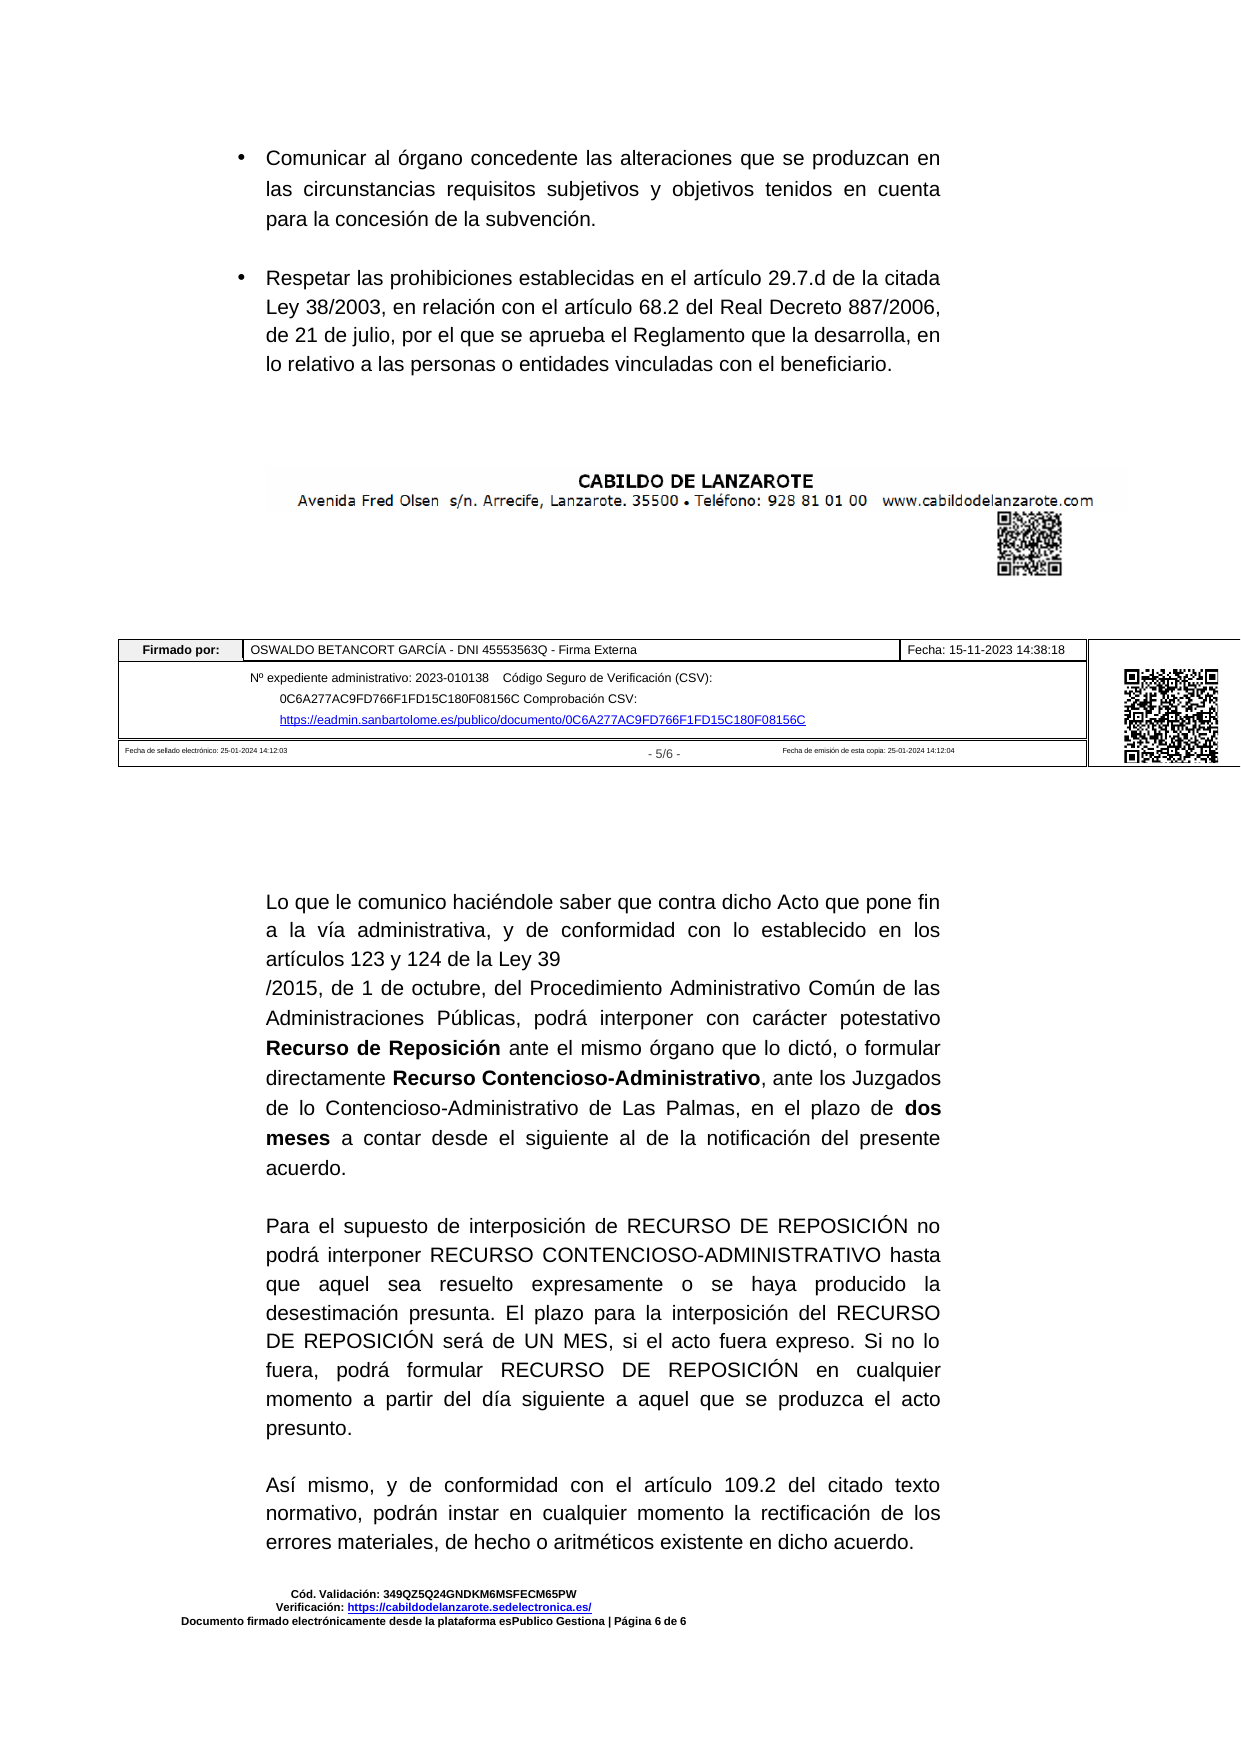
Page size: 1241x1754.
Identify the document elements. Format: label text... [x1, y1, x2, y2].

list Comunicar al órgano concedente las alteraciones que se produzcan en las circunstancias requisitos subjetivos y objetivos tenidos en cuenta para la concesión de la subvención. [237, 146, 941, 230]
text Verificación: https://cabildodelanzarote.sedelectronica.es/ [120, 1601, 747, 1614]
text Para el supuesto de interposición de RECURSO DE REPOSICIÓN no podrá interponer RECURSO CONTENCIOSO-ADMINISTRATIVO hasta que aquel sea resuelto expresamente o se haya producido la desestimación presunta. El plazo para la interposición del RECURSO DE REPOSICIÓN será de UN MES, si el acto fuera expreso. Si no lo fuera, podrá formular RECURSO DE REPOSICIÓN en cualquier momento a partir del día siguiente a aquel que se produzca el acto presunto. [266, 1214, 941, 1439]
text Lo que le comunico haciéndole saber que contra dicho Acto que pone fin a la vía administrativa, y de conformidad con lo establecido en los artículos 123 y 124 de la Ley 39 [266, 889, 941, 971]
table_cell Fecha de sellado electrónico: 25-01-2024 14:12:03 - 5/6 - Fecha de emisión de esta copia: 25-01-2024 14:12:04 [119, 741, 1086, 766]
table_header Fecha: 15-11-2023 14:38:18 [901, 640, 1086, 660]
table_header [1089, 640, 1240, 766]
text /2015, de 1 de octubre, del Procedimiento Administrativo Común de las Administraciones Públicas, podrá interponer con carácter potestativo Recurso de Reposición ante el mismo órgano que lo dictó, o formular directamente Recurso Contencioso-Administrativo, ante los Juzgados de lo Contencioso-Administrativo de Las Palmas, en el plazo de dos meses a contar desde el siguiente al de la notificación del presente acuerdo. [266, 976, 941, 1179]
table_cell Nº expediente administrativo: 2023-010138 Código Seguro de Verificación (CSV): 0C6A277AC9FD766F1FD15C180F08156C Comprobación CSV: https://eadmin.sanbartolome.es/publico/documento/0C6A277AC9FD766F1FD15C180F08156C [119, 662, 1086, 738]
table_header Firmado por: [119, 640, 242, 658]
text Así mismo, y de conformidad con el artículo 109.2 del citado texto normativo, podrán instar en cualquier momento la rectificación de los errores materiales, de hecho o aritméticos existente en dicho acuerdo. [266, 1472, 941, 1554]
table_header OSWALDO BETANCORT GARCÍA - DNI 45553563Q - Firma Externa [244, 640, 899, 660]
text Documento firmado electrónicamente desde la plataforma esPublico Gestiona | Página 6 de 6 [120, 1614, 747, 1628]
list Respetar las prohibiciones establecidas en el artículo 29.7.d de la citada Ley 38/2003, en relación con el artículo 68.2 del Real Decreto 887/2006, de 21 de julio, por el que se aprueba el Reglamento que la desarrolla, en lo relativo a las personas o entidades vinculadas con el beneficiario. [237, 265, 942, 376]
text Cód. Validación: 349QZ5Q24GNDKM6MSFECM65PW [120, 1588, 747, 1601]
